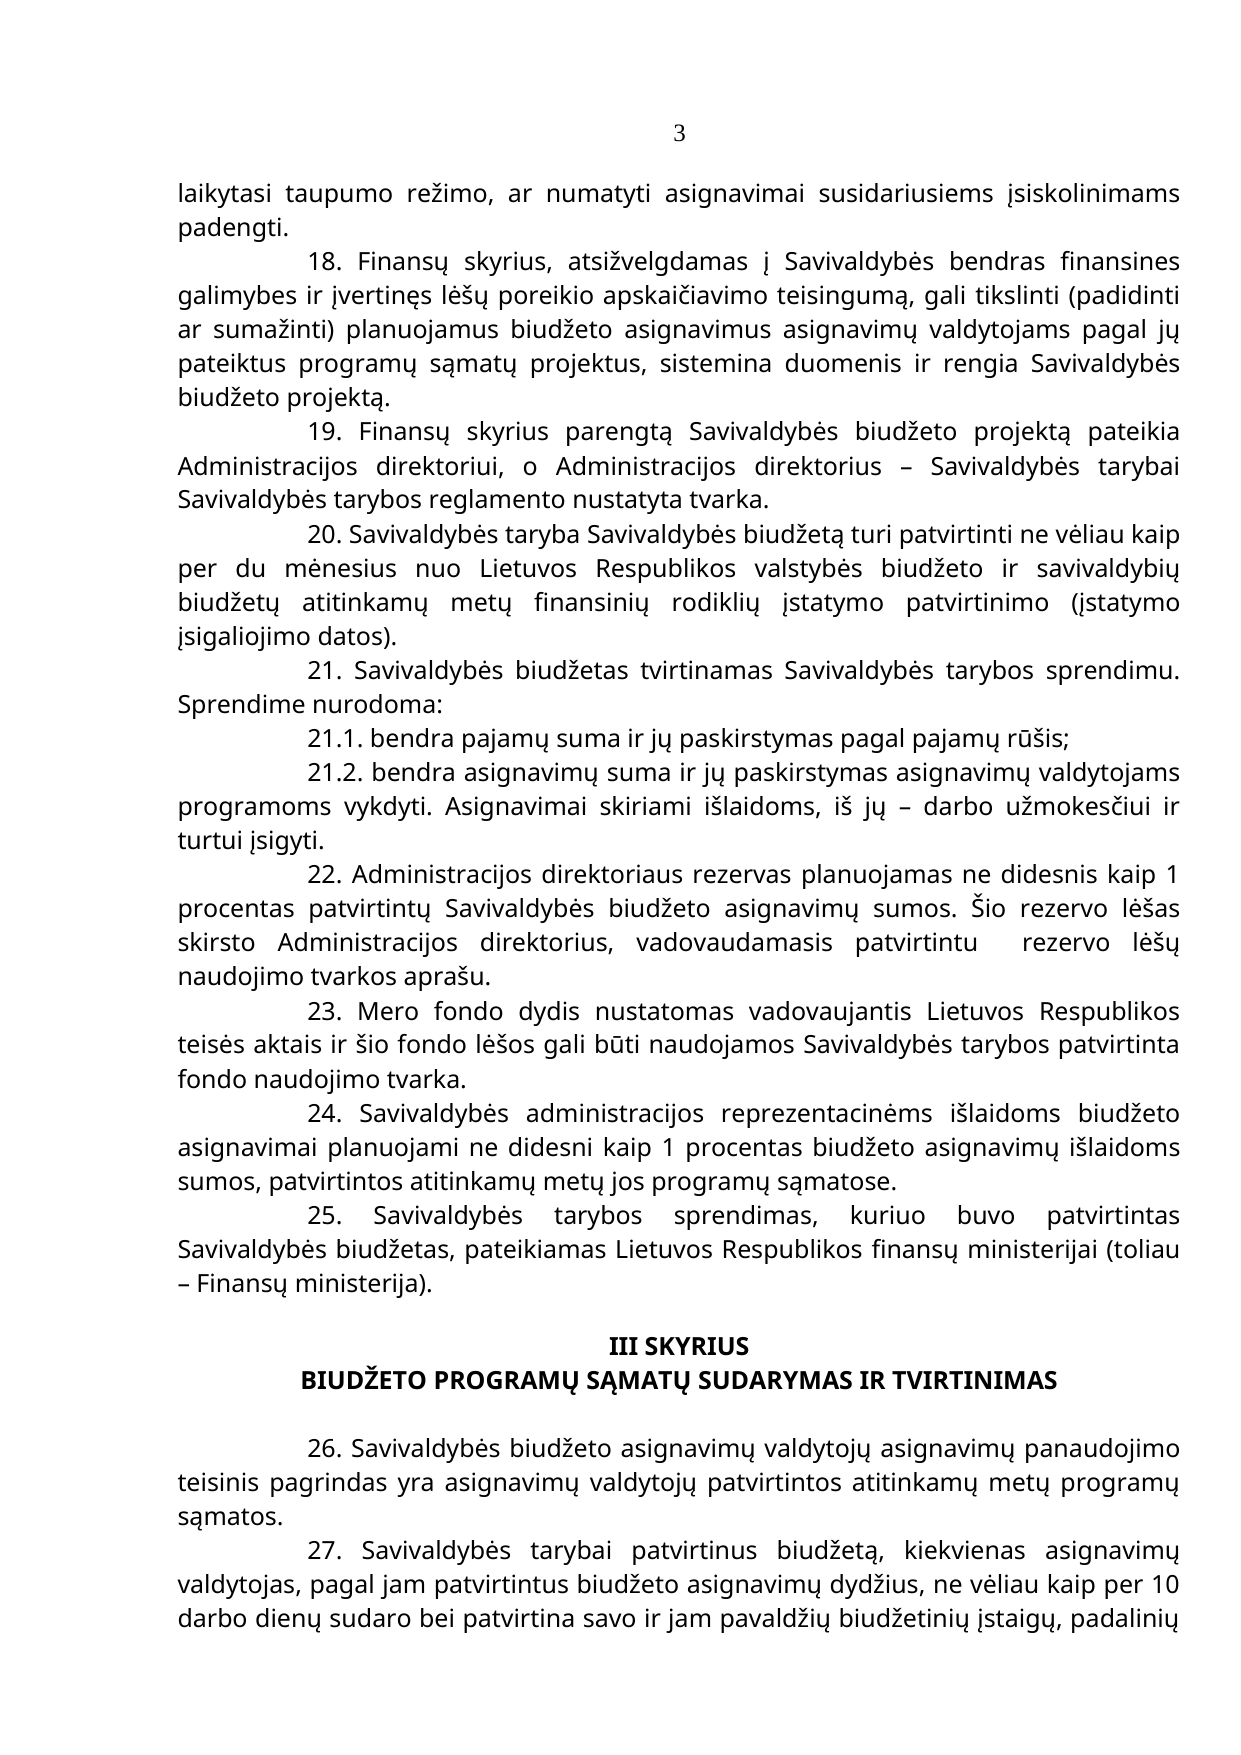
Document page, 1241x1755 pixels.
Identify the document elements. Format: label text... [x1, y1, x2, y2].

text 22. Administracijos direktoriaus rezervas planuojamas ne didesnis kaip 1 procentas patvirtintų Savivaldybės biudžeto asignavimų sumos. Šio rezervo lėšas skirsto Administracijos direktorius, vadovaudamasis patvirtintu rezervo lėšų naudojimo tvarkos aprašu. [177, 857, 1181, 993]
text 21. Savivaldybės biudžetas tvirtinamas Savivaldybės tarybos sprendimu. Sprendime nurodoma: [177, 652, 1181, 721]
text III SKYRIUS [177, 1328, 1181, 1362]
text 21.2. bendra asignavimų suma ir jų paskirstymas asignavimų valdytojams programoms vykdyti. Asignavimai skiriami išlaidoms, iš jų – darbo užmokesčiui ir turtui įsigyti. [177, 755, 1181, 857]
text BIUDŽETO PROGRAMŲ SĄMATŲ SUDARYMAS IR TVIRTINIMAS [177, 1362, 1181, 1397]
text 23. Mero fondo dydis nustatomas vadovaujantis Lietuvos Respublikos teisės aktais ir šio fondo lėšos gali būti naudojamos Savivaldybės tarybos patvirtinta fondo naudojimo tvarka. [177, 993, 1181, 1095]
text 25. Savivaldybės tarybos sprendimas, kuriuo buvo patvirtintas Savivaldybės biudžetas, pateikiamas Lietuvos Respublikos finansų ministerijai (toliau – Finansų ministerija). [177, 1197, 1181, 1300]
text 27. Savivaldybės tarybai patvirtinus biudžetą, kiekvienas asignavimų valdytojas, pagal jam patvirtintus biudžeto asignavimų dydžius, ne vėliau kaip per 10 darbo dienų sudaro bei patvirtina savo ir jam pavaldžių biudžetinių įstaigų, padalinių [177, 1533, 1181, 1635]
text laikytasi taupumo režimo, ar numatyti asignavimai susidariusiems įsiskolinimams padengti. [177, 176, 1181, 244]
text 20. Savivaldybės taryba Savivaldybės biudžetą turi patvirtinti ne vėliau kaip per du mėnesius nuo Lietuvos Respublikos valstybės biudžeto ir savivaldybių biudžetų atitinkamų metų finansinių rodiklių įstatymo patvirtinimo (įstatymo įsigaliojimo datos). [177, 516, 1181, 652]
text 19. Finansų skyrius parengtą Savivaldybės biudžeto projektą pateikia Administracijos direktoriui, o Administracijos direktorius – Savivaldybės tarybai Savivaldybės tarybos reglamento nustatyta tvarka. [177, 414, 1181, 516]
text 24. Savivaldybės administracijos reprezentacinėms išlaidoms biudžeto asignavimai planuojami ne didesni kaip 1 procentas biudžeto asignavimų išlaidoms sumos, patvirtintos atitinkamų metų jos programų sąmatose. [177, 1095, 1181, 1197]
text 18. Finansų skyrius, atsižvelgdamas į Savivaldybės bendras finansines galimybes ir įvertinęs lėšų poreikio apskaičiavimo teisingumą, gali tikslinti (padidinti ar sumažinti) planuojamus biudžeto asignavimus asignavimų valdytojams pagal jų pateiktus programų sąmatų projektus, sistemina duomenis ir rengia Savivaldybės biudžeto projektą. [177, 244, 1181, 414]
text 26. Savivaldybės biudžeto asignavimų valdytojų asignavimų panaudojimo teisinis pagrindas yra asignavimų valdytojų patvirtintos atitinkamų metų programų sąmatos. [177, 1431, 1181, 1533]
text 21.1. bendra pajamų suma ir jų paskirstymas pagal pajamų rūšis; [177, 721, 1181, 755]
